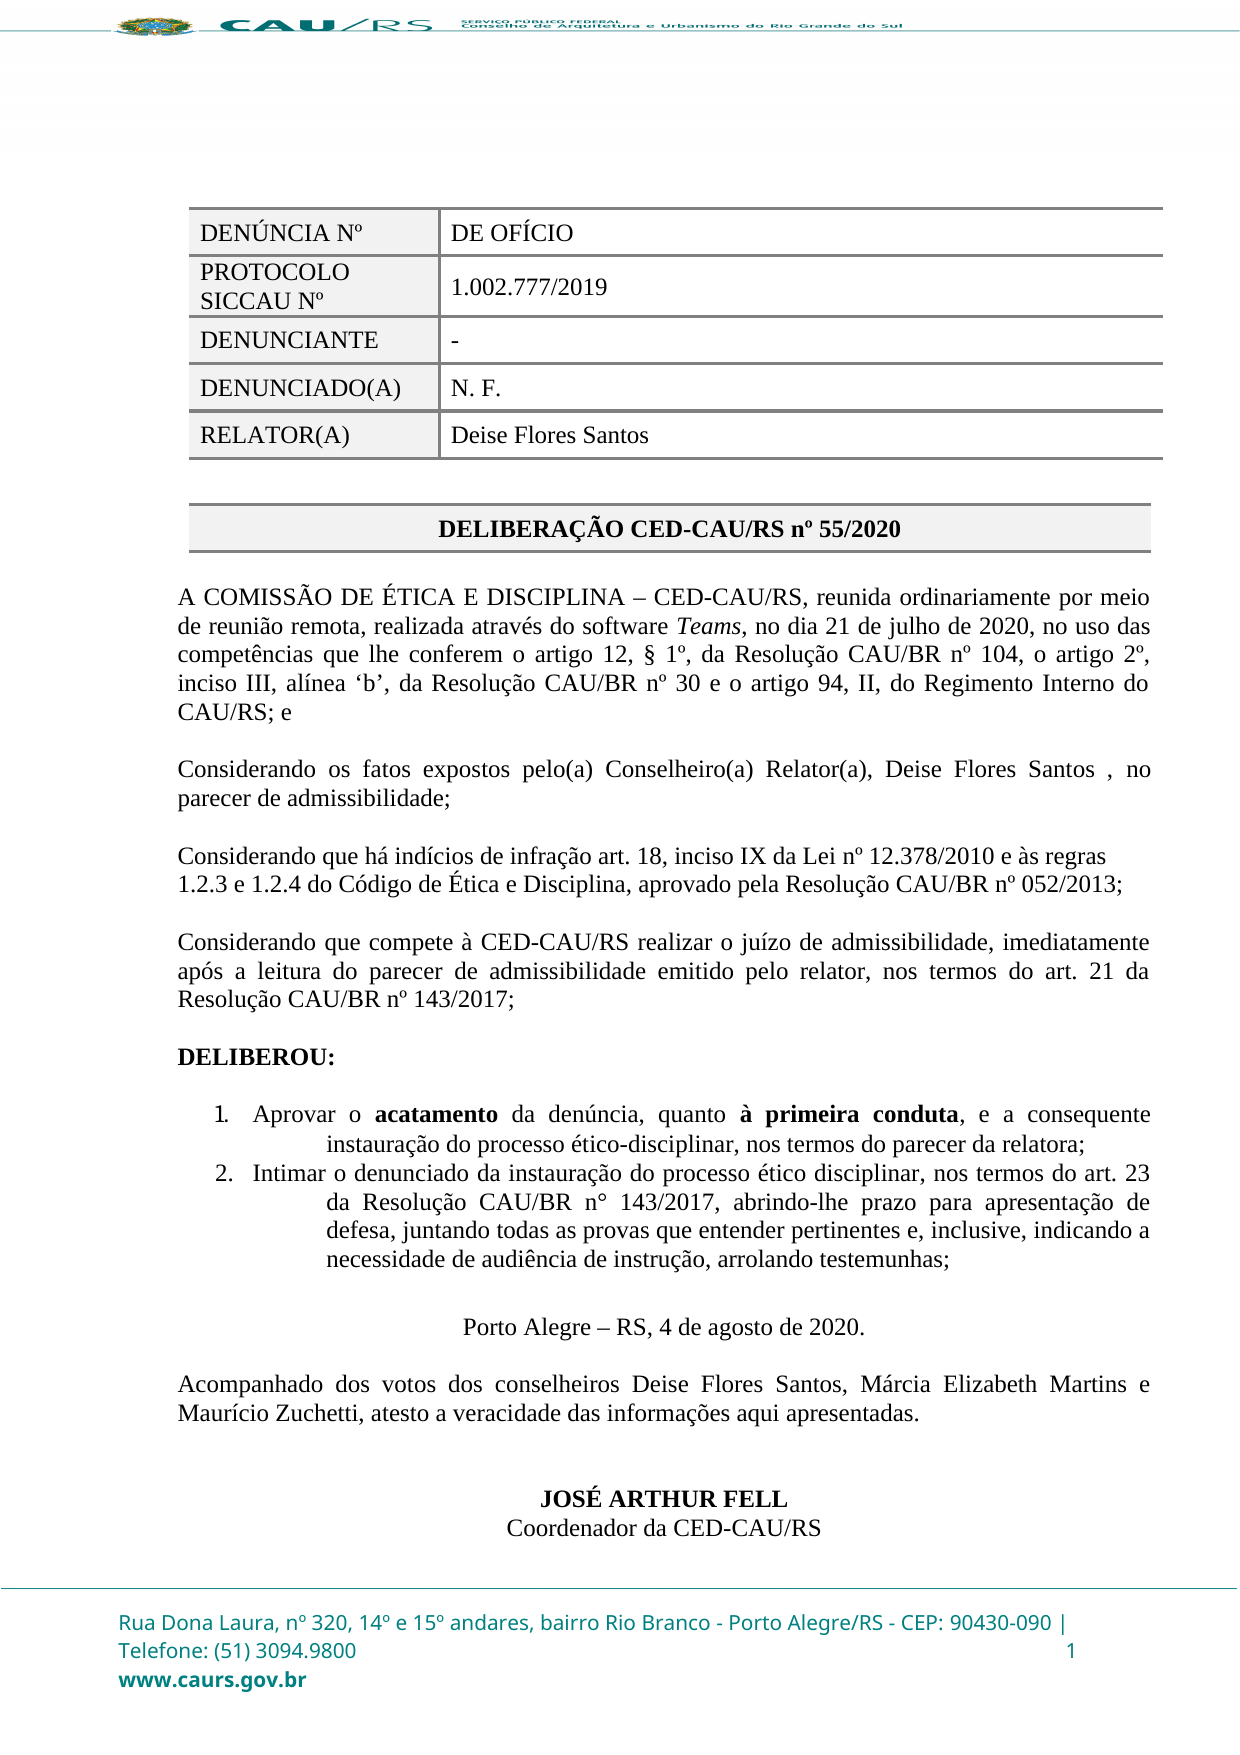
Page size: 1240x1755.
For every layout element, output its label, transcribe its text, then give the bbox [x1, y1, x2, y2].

text Considerando que compete à CED-CAU/RS realizar o juízo de admissibilidade, imediatamente após a leitura do parecer de admissibilidade emitido pelo relator, nos termos do art. 21 da Resolução CAU/BR nº 143/2017; [177, 927, 1151, 1013]
table_cell N. F. [441, 365, 1163, 409]
text Coordenador da CED-CAU/RS [177, 1513, 1151, 1542]
table_cell - [441, 318, 1163, 362]
table_cell RELATOR(A) [189, 413, 438, 457]
table_header DELIBERAÇÃO CED-CAU/RS nº 55/2020 [189, 506, 1151, 550]
table_cell 1.002.777/2019 [441, 257, 1163, 315]
list Aprovar o acatamento da denúncia, quanto à primeira conduta, e a consequente instauração do processo ético-disciplinar, nos termos do parecer da relatora; [215, 1099, 1151, 1158]
table_header DE OFÍCIO [441, 210, 1163, 254]
text JOSÉ ARTHUR FELL [177, 1484, 1151, 1513]
text DELIBEROU: [177, 1042, 1151, 1071]
table_cell DENUNCIADO(A) [189, 365, 438, 409]
table_cell Deise Flores Santos [441, 413, 1163, 457]
table_cell DENUNCIANTE [189, 318, 438, 362]
text Acompanhado dos votos dos conselheiros Deise Flores Santos, Márcia Elizabeth Martins e Maurício Zuchetti, atesto a veracidade das informações aqui apresentadas. [177, 1369, 1151, 1427]
text Considerando os fatos expostos pelo(a) Conselheiro(a) Relator(a), Deise Flores Santos , no parecer de admissibilidade; [177, 754, 1151, 812]
text Considerando que há indícios de infração art. 18, inciso IX da Lei nº 12.378/2010 e às regras 1.2.3 e 1.2.4 do Código de Ética e Disciplina, aprovado pela Resolução CAU/BR nº 052/2013; [177, 841, 1151, 898]
text A COMISSÃO DE ÉTICA E DISCIPLINA – CED-CAU/RS, reunida ordinariamente por meio de reunião remota, realizada através do software Teams, no dia 21 de julho de 2020, no uso das competências que lhe conferem o artigo 12, § 1º, da Resolução CAU/BR nº 104, o artigo 2º, inciso III, alínea ‘b’, da Resolução CAU/BR nº 30 e o artigo 94, II, do Regimento Interno do CAU/RS; e [177, 582, 1151, 726]
table_header DENÚNCIA Nº [189, 210, 438, 254]
table_cell PROTOCOLO SICCAU Nº [189, 257, 438, 315]
text Porto Alegre – RS, 4 de agosto de 2020. [177, 1312, 1151, 1340]
list Intimar o denunciado da instauração do processo ético disciplinar, nos termos do art. 23 da Resolução CAU/BR n° 143/2017, abrindo-lhe prazo para apresentação de defesa, juntando todas as provas que entender pertinentes e, inclusive, indicando a necessidade de audiência de instrução, arrolando testemunhas; [215, 1158, 1151, 1273]
